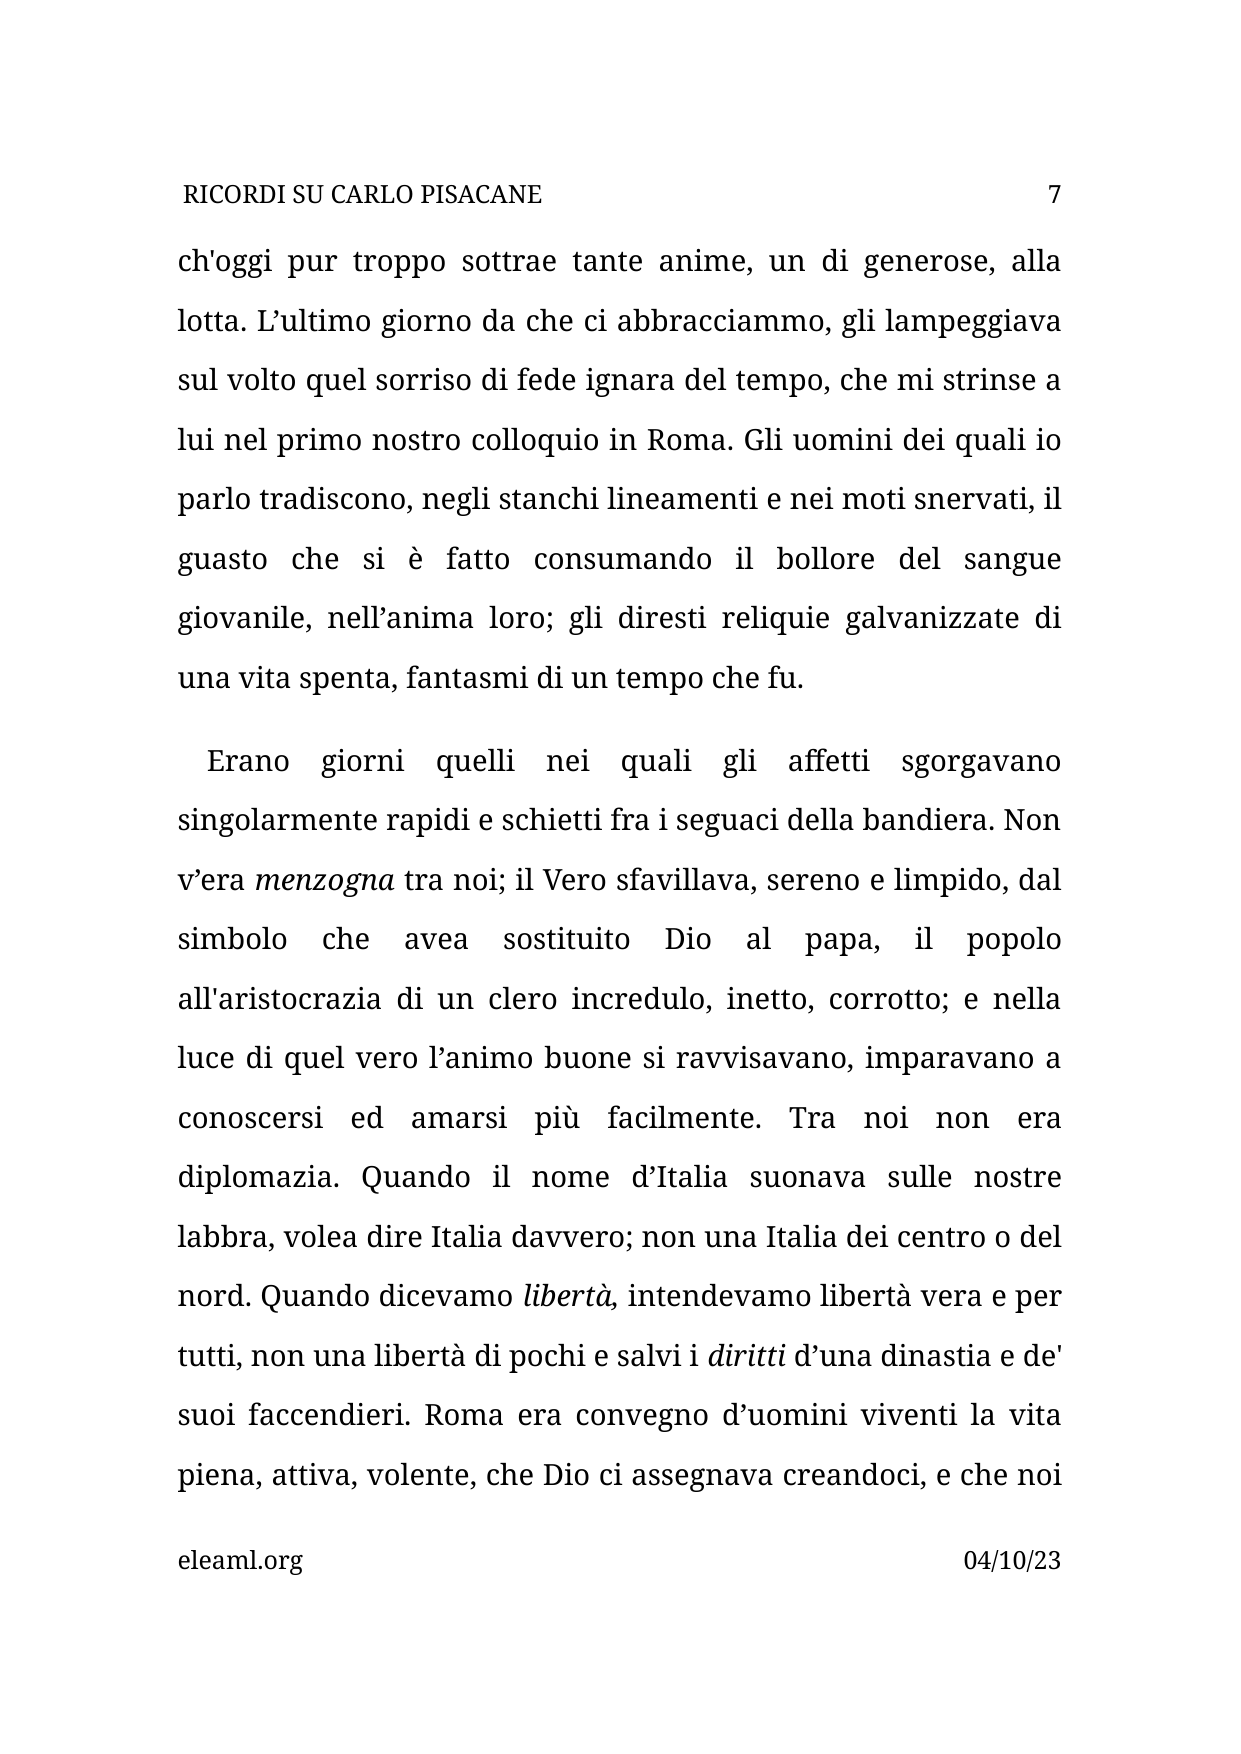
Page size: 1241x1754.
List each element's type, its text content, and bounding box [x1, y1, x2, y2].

text Erano giorni quelli nei quali gli affetti sgorgavano singolarmente rapidi e schietti fra i seguaci della bandiera. Non v’era menzogna tra noi; il Vero sfavillava, sereno e limpido, dal simbolo che avea sostituito Dio al papa, il popolo all'aristocrazia di un clero incredulo, inetto, corrotto; e nella luce di quel vero l’animo buone si ravvisavano, imparavano a conoscersi ed amarsi più facilmente. Tra noi non era diplomazia. Quando il nome d’Italia suonava sulle nostre labbra, volea dire Italia davvero; non una Italia dei centro o del nord. Quando dicevamo libertà, intendevamo libertà vera e per tutti, non una libertà di pochi e salvi i diritti d’una dinastia e de' suoi faccendieri. Roma era convegno d’uomini viventi la vita piena, attiva, volente, che Dio ci assegnava creandoci, e che noi [177, 740, 1063, 1493]
text ch'oggi pur troppo sottrae tante anime, un di generose, alla lotta. L’ultimo giorno da che ci abbracciammo, gli lampeggiava sul volto quel sorriso di fede ignara del tempo, che mi strinse a lui nel primo nostro colloquio in Roma. Gli uomini dei quali io parlo tradiscono, negli stanchi lineamenti e nei moti snervati, il guasto che si è fatto consumando il bollore del sangue giovanile, nell’anima loro; gli diresti reliquie galvanizzate di una vita spenta, fantasmi di un tempo che fu. [177, 241, 1063, 697]
